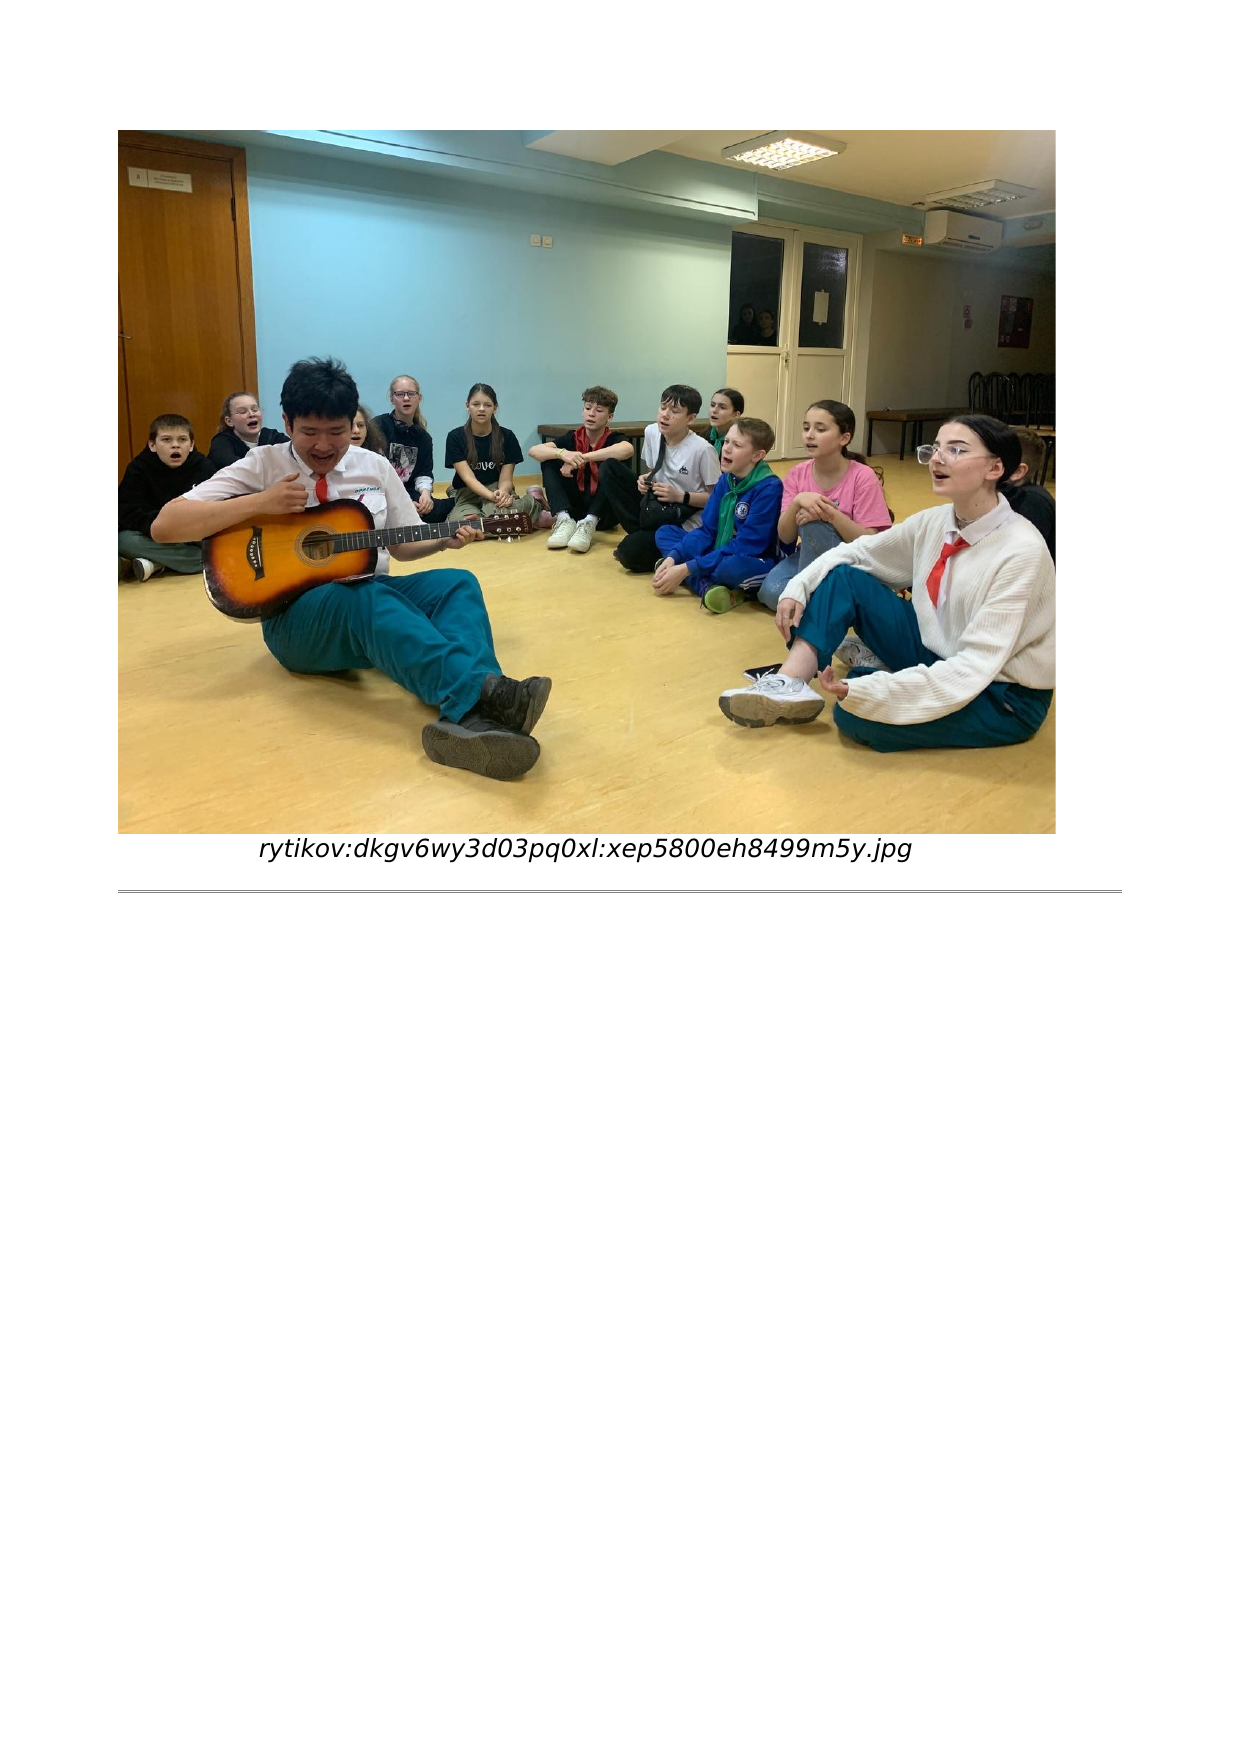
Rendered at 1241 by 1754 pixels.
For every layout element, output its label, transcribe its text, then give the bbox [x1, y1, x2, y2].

picture [118, 130, 1056, 834]
text rytikov:dkgv6wy3d03pq0xl:xep5800eh8499m5y.jpg [118, 834, 1056, 863]
